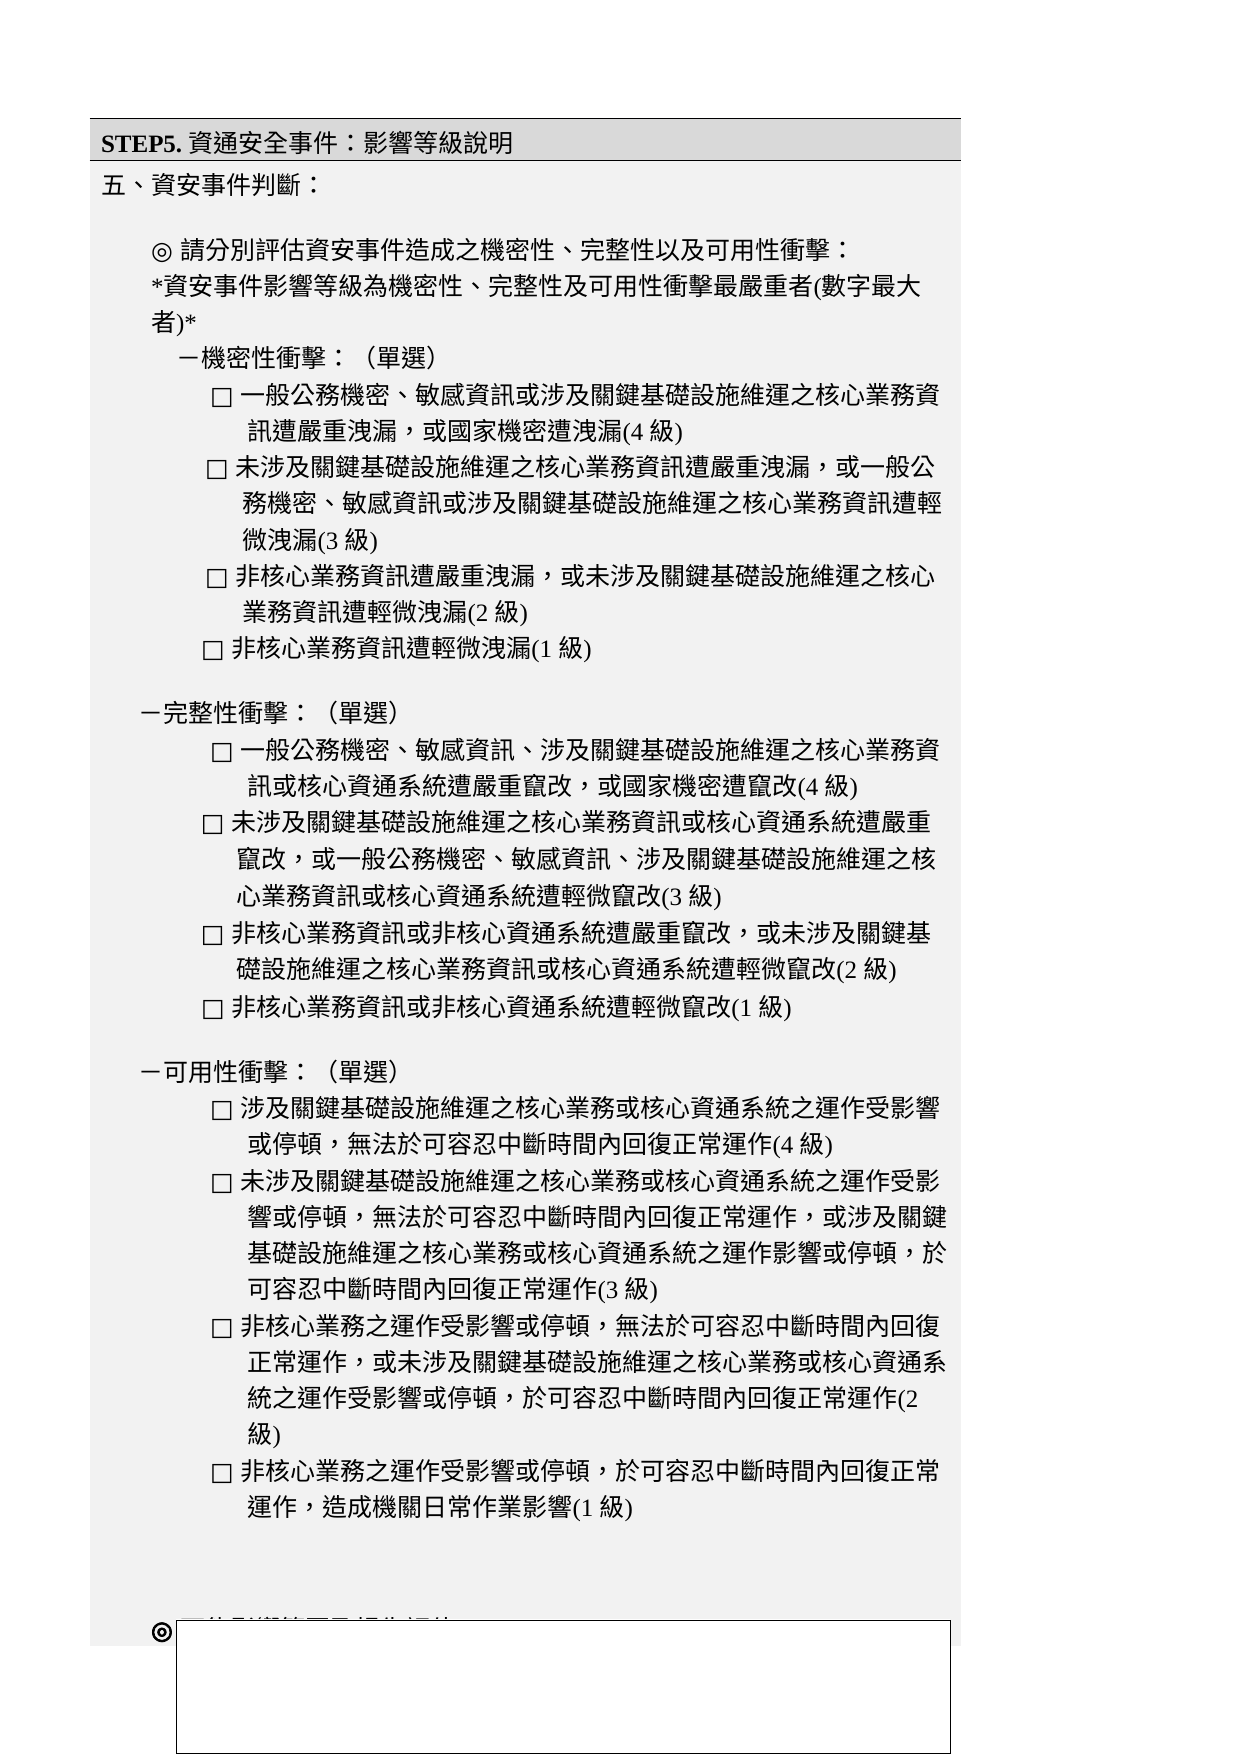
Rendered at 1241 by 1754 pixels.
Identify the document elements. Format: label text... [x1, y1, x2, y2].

table_cell 五、資安事件判斷： ◎ 請分別評估資安事件造成之機密性、完整性以及可用性衝擊： *資安事件影響等級為機密性、完整性及可用性衝擊最嚴重者(數字最大 者)* －機密性衝擊：（單選） □ 一般公務機密、敏感資訊或涉及關鍵基礎設施維運之核心業務資訊遭嚴重洩漏，或國家機密遭洩漏(4 級) □ 未涉及關鍵基礎設施維運之核心業務資訊遭嚴重洩漏，或一般公務機密、敏感資訊或涉及關鍵基礎設施維運之核心業務資訊遭輕微洩漏(3 級) □ 非核心業務資訊遭嚴重洩漏，或未涉及關鍵基礎設施維運之核心業務資訊遭輕微洩漏(2 級) □ 非核心業務資訊遭輕微洩漏(1 級) －完整性衝擊：（單選） □ 一般公務機密、敏感資訊、涉及關鍵基礎設施維運之核心業務資訊或核心資通系統遭嚴重竄改，或國家機密遭竄改(4 級) □ 未涉及關鍵基礎設施維運之核心業務資訊或核心資通系統遭嚴重竄改，或一般公務機密、敏感資訊、涉及關鍵基礎設施維運之核心業務資訊或核心資通系統遭輕微竄改(3 級) □ 非核心業務資訊或非核心資通系統遭嚴重竄改，或未涉及關鍵基礎設施維運之核心業務資訊或核心資通系統遭輕微竄改(2 級) □ 非核心業務資訊或非核心資通系統遭輕微竄改(1 級) －可用性衝擊：（單選） □ 涉及關鍵基礎設施維運之核心業務或核心資通系統之運作受影響或停頓，無法於可容忍中斷時間內回復正常運作(4 級) □ 未涉及關鍵基礎設施維運之核心業務或核心資通系統之運作受影響或停頓，無法於可容忍中斷時間內回復正常運作，或涉及關鍵基礎設施維運之核心業務或核心資通系統之運作影響或停頓，於可容忍中斷時間內回復正常運作(3 級) □ 非核心業務之運作受影響或停頓，無法於可容忍中斷時間內回復正常運作，或未涉及關鍵基礎設施維運之核心業務或核心資通系統之運作受影響或停頓，於可容忍中斷時間內回復正常運作(2 級) □ 非核心業務之運作受影響或停頓，於可容忍中斷時間內回復正常運作，造成機關日常作業影響(1 級) ◎ 可能影響範圍及損失評估： [90, 161, 961, 1646]
table_header STEP5. 資通安全事件：影響等級說明 [90, 119, 961, 160]
